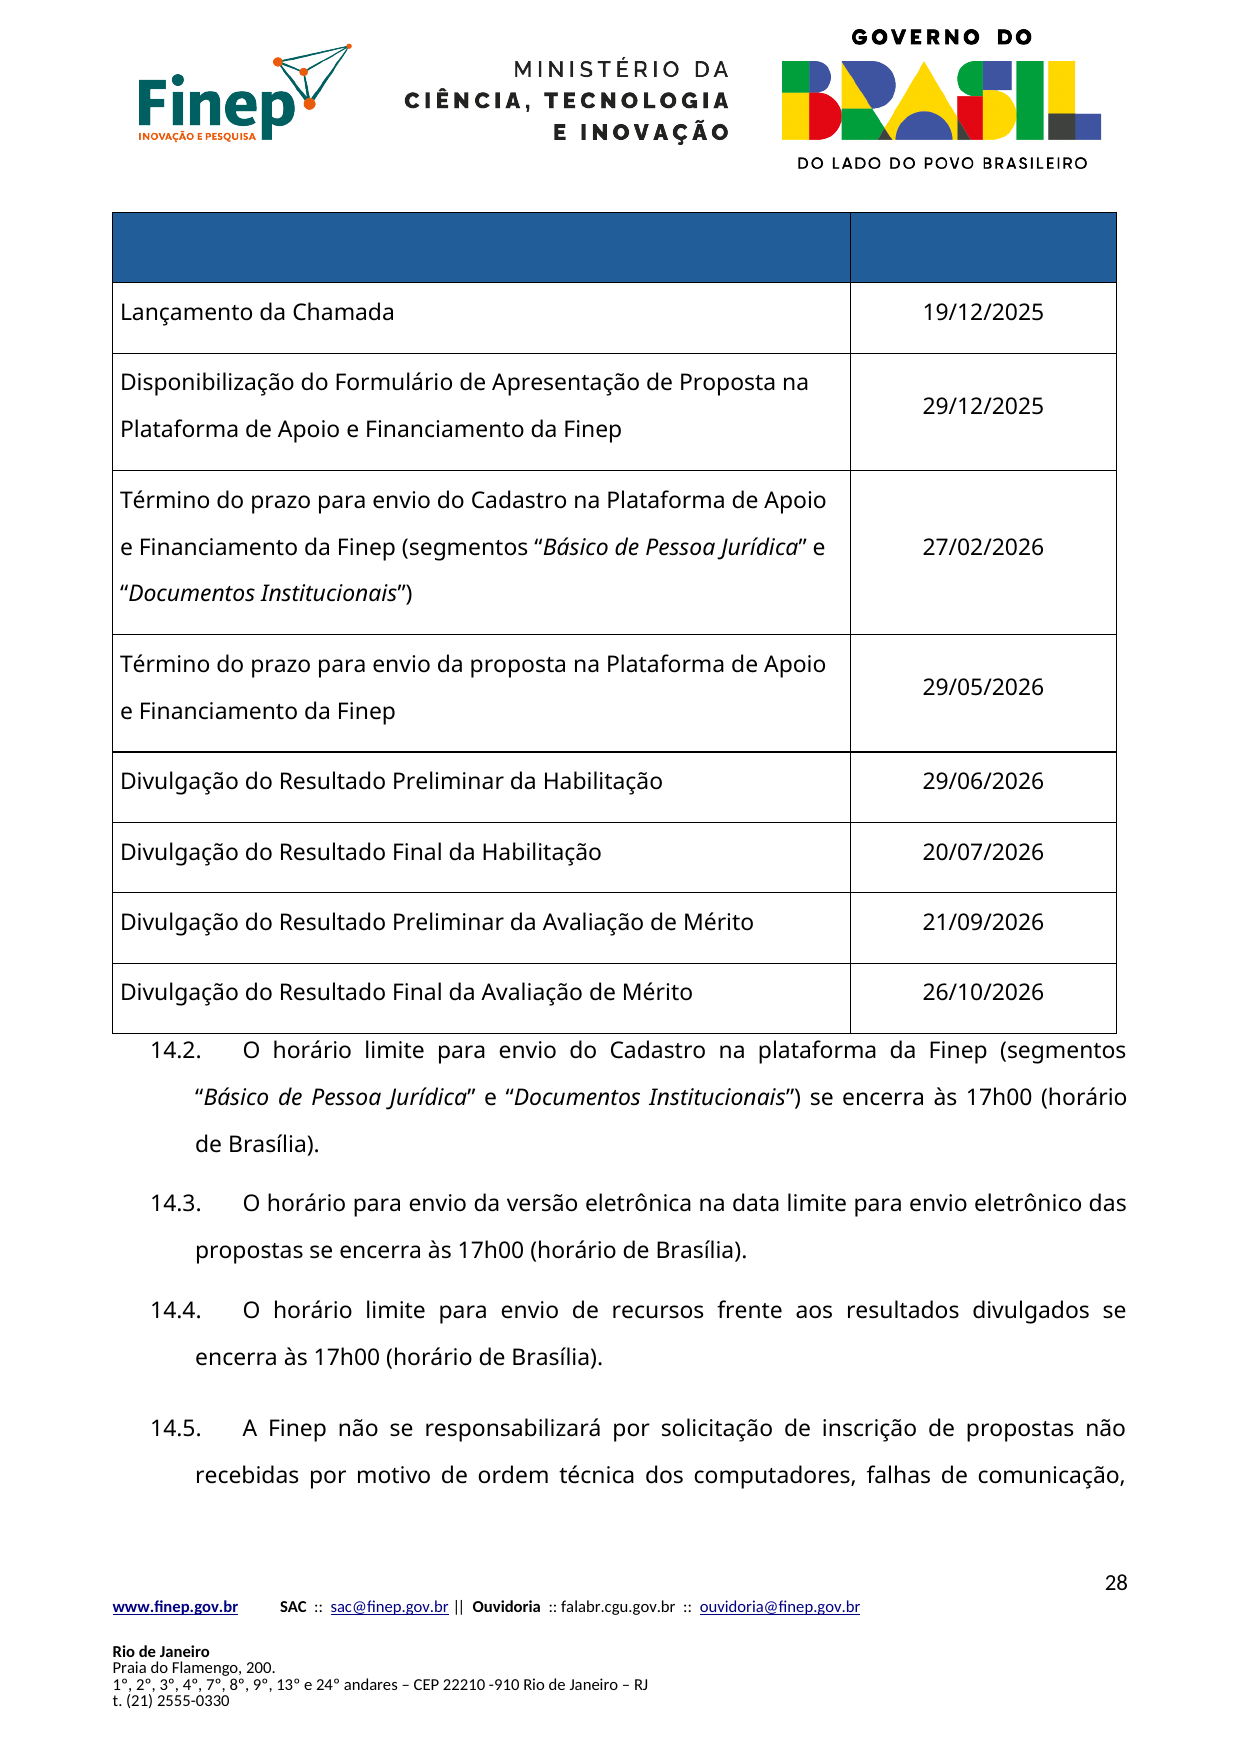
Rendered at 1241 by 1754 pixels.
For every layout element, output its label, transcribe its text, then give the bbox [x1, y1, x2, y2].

table_cell 19/12/2025 [851, 283, 1116, 353]
table_cell Divulgação do Resultado Final da Avaliação de Mérito [113, 964, 850, 1033]
table_header [113, 213, 850, 282]
table_cell Disponibilização do Formulário de Apresentação de Proposta na Plataforma de Apoio e Financiamento da Finep [113, 354, 850, 470]
table_cell 29/12/2025 [851, 354, 1116, 470]
table_cell 27/02/2026 [851, 471, 1116, 634]
list O horário limite para envio do Cadastro na plataforma da Finep (segmentos “Básico de Pessoa Jurídica” e “Documentos Institucionais”) se encerra às 17h00 (horário de Brasília). [150, 1034, 1128, 1159]
list O horário para envio da versão eletrônica na data limite para envio eletrônico das propostas se encerra às 17h00 (horário de Brasília). [150, 1187, 1128, 1265]
table_cell 26/10/2026 [851, 964, 1116, 1033]
table_cell 29/05/2026 [851, 635, 1116, 751]
table_cell Divulgação do Resultado Preliminar da Habilitação [113, 753, 850, 822]
table_cell Término do prazo para envio da proposta na Plataforma de Apoio e Financiamento da Finep [113, 635, 850, 751]
table_cell 29/06/2026 [851, 753, 1116, 822]
table_header [851, 213, 1116, 282]
table_cell Lançamento da Chamada [113, 283, 850, 353]
table_cell Divulgação do Resultado Final da Habilitação [113, 823, 850, 892]
table_cell Término do prazo para envio do Cadastro na Plataforma de Apoio e Financiamento da Finep (segmentos “Básico de Pessoa Jurídica” e “Documentos Institucionais”) [113, 471, 850, 634]
table_cell 20/07/2026 [851, 823, 1116, 892]
list O horário limite para envio de recursos frente aos resultados divulgados se encerra às 17h00 (horário de Brasília). [150, 1293, 1128, 1372]
table_cell Divulgação do Resultado Preliminar da Avaliação de Mérito [113, 893, 850, 963]
table_cell 21/09/2026 [851, 893, 1116, 963]
list A Finep não se responsabilizará por solicitação de inscrição de propostas não recebidas por motivo de ordem técnica dos computadores, falhas de comunicação, [150, 1412, 1128, 1490]
